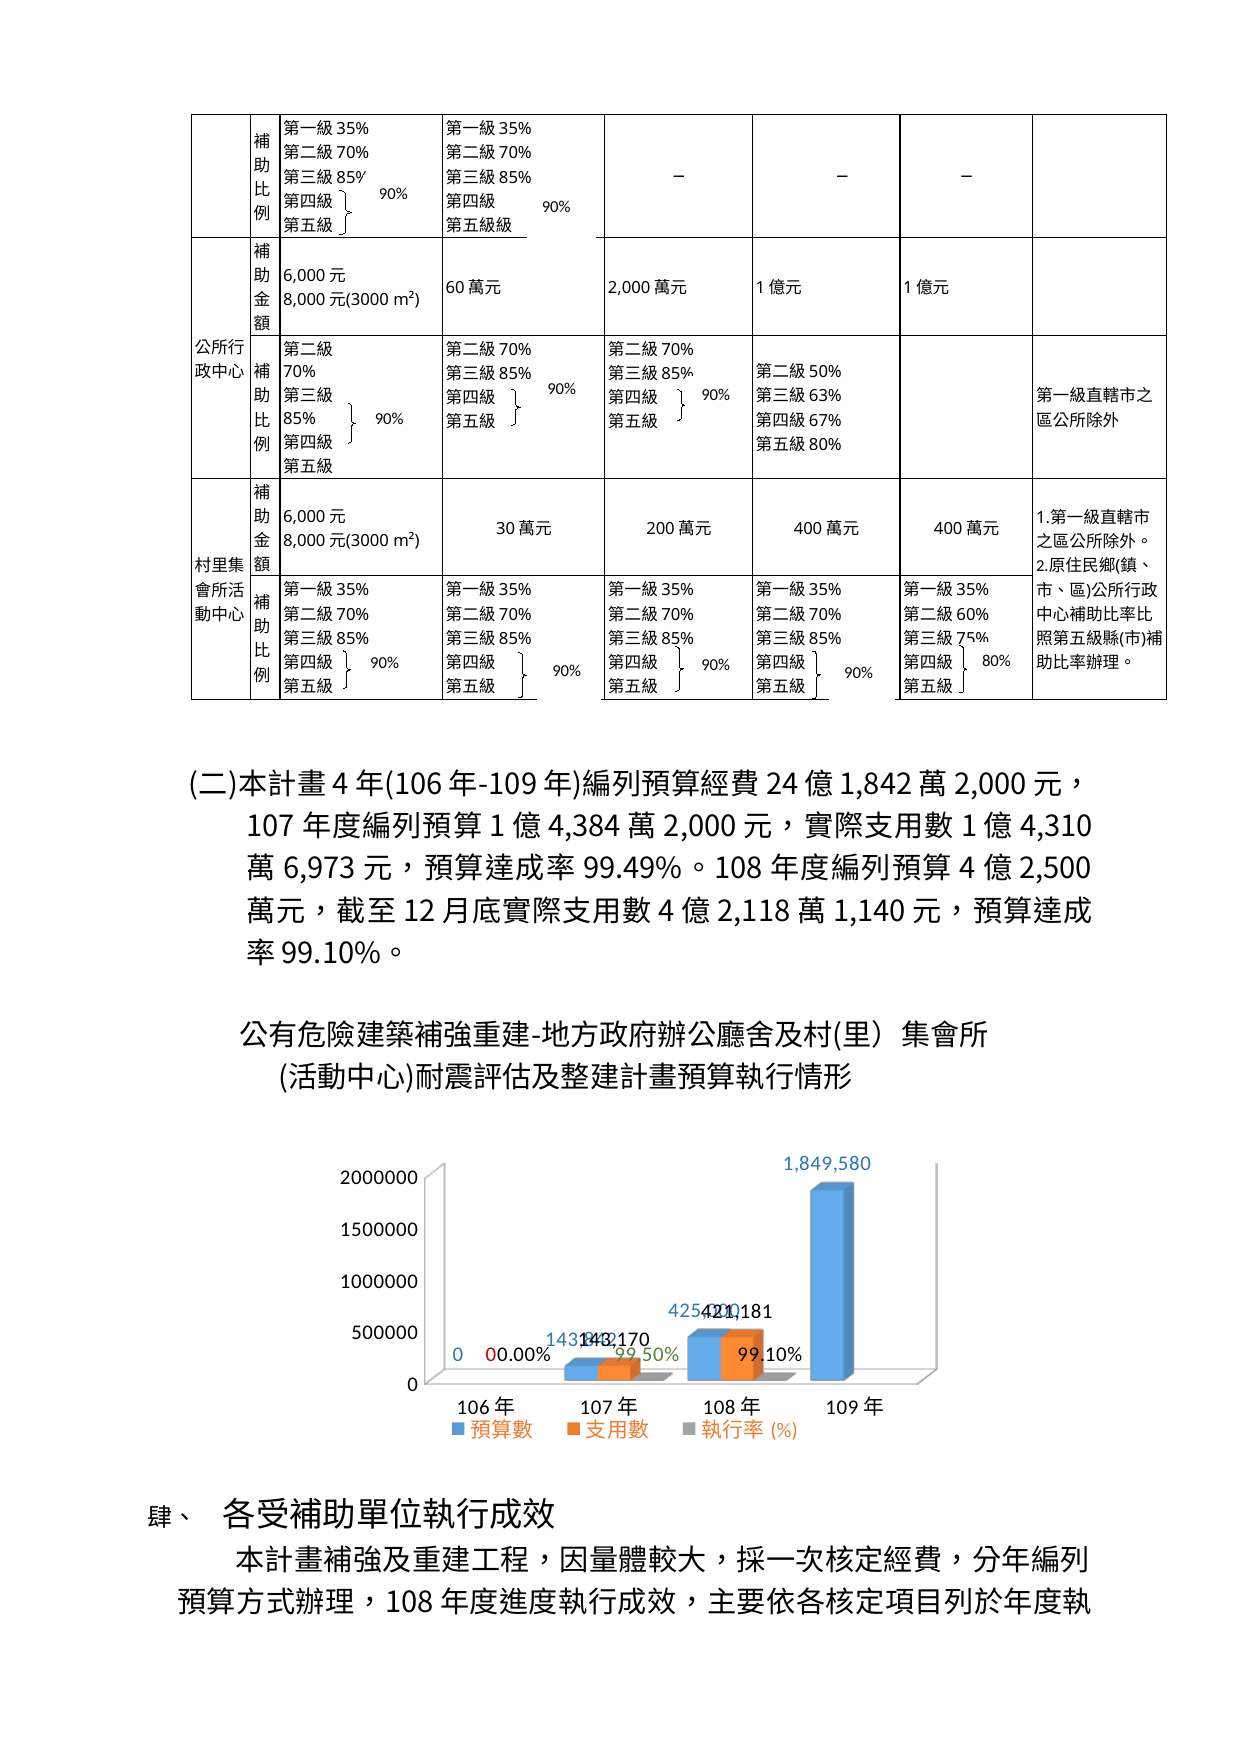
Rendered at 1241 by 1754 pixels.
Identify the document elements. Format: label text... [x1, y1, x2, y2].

table_cell 6,000元 8,000元(3000 m²) [281, 238, 442, 334]
table_cell 第一級35% 第二級70% 第三級85% 第四級 第五級 [281, 115, 442, 237]
table_cell ─ [901, 115, 1032, 237]
table_cell ─ [605, 115, 752, 237]
table_cell 60萬元 [443, 238, 604, 334]
table_cell 第一級35% 第二級70% 第三級85% 第四級 第五級 [281, 576, 442, 699]
table_cell 補助金額 [251, 238, 279, 334]
table_cell 400萬元 [901, 479, 1032, 575]
table_cell [1033, 238, 1166, 334]
table_cell 補助比例 [251, 115, 279, 237]
table_cell [236, 1447, 1240, 1488]
table_cell 30萬元 [443, 479, 604, 575]
table_cell 第一級35% 第二級70% 第三級85% 第四級 第五級級 [443, 115, 604, 237]
table_cell 6,000元 8,000元(3000 m²) [281, 479, 442, 575]
table_cell 1億元 [901, 238, 1032, 334]
table_cell [369, 336, 442, 478]
table_cell 村里集會所活動中心 [192, 479, 250, 699]
table_cell [192, 115, 250, 237]
table_cell 2,000萬元 [605, 238, 752, 334]
table_cell 第二級50% 第三級63% 第四級67% 第五級80% [753, 336, 899, 478]
table_cell 第二級70% 第三級85% 第四級 第五級 [443, 336, 604, 478]
table_cell 400萬元 [753, 479, 899, 575]
table_cell 第二級70% 第三級85% 第四級 第五級 [605, 336, 752, 478]
text (二)本計畫4年(106年-109年)編列預算經費24億1,842萬2,000元，107年度編列預算1億4,384萬2,000元，實際支用數1億4,310萬6,973元，預算達成率99.49%。108年度編列預算4億2,500萬元，截至12月底實際支用數4億2,118萬1,140元，預算達成率99.10%。 [188, 760, 1092, 972]
table_cell 補助比例 [251, 336, 279, 478]
list 各受補助單位執行成效 [148, 1488, 1092, 1536]
table_header [1137, 972, 1240, 1447]
table_cell [1033, 115, 1166, 237]
table_cell 1億元 [753, 238, 899, 334]
table_cell 第二級70% 第三級85% 第四級 第五級 [281, 336, 369, 478]
table_cell 1.第一級直轄市之區公所除外。 2.原住民鄉(鎮、市、區)公所行政中心補助比率比照第五級縣(市)補助比率辦理。 [1033, 479, 1166, 699]
table_cell 公所行政中心 [192, 238, 250, 478]
table_cell 第一級35% 第二級70% 第三級85% 第四級 第五級 [605, 576, 752, 699]
table_cell [901, 336, 1032, 478]
table_header 公有危險建築補強重建-地方政府辦公廳舍及村(里）集會所 (活動中心)耐震評估及整建計畫預算執行情形 [236, 972, 1137, 1447]
table_cell 第一級35% 第二級60% 第三級75% 第四級 第五級 [901, 576, 1032, 699]
table_cell 第一級直轄市之區公所除外 [1033, 336, 1166, 478]
text 本計畫補強及重建工程，因量體較大，採一次核定經費，分年編列預算方式辦理，108年度進度執行成效，主要依各核定項目列於年度執 [177, 1536, 1092, 1621]
table_cell ─ [753, 115, 899, 237]
table_cell 補助比例 [251, 576, 279, 699]
table_cell 第一級35% 第二級70% 第三級85% 第四級 第五級 [753, 576, 899, 699]
table_cell 第一級35% 第二級70% 第三級85% 第四級 第五級 [443, 576, 604, 699]
table_cell 200萬元 [605, 479, 752, 575]
table_cell 補助金額 [251, 479, 279, 575]
